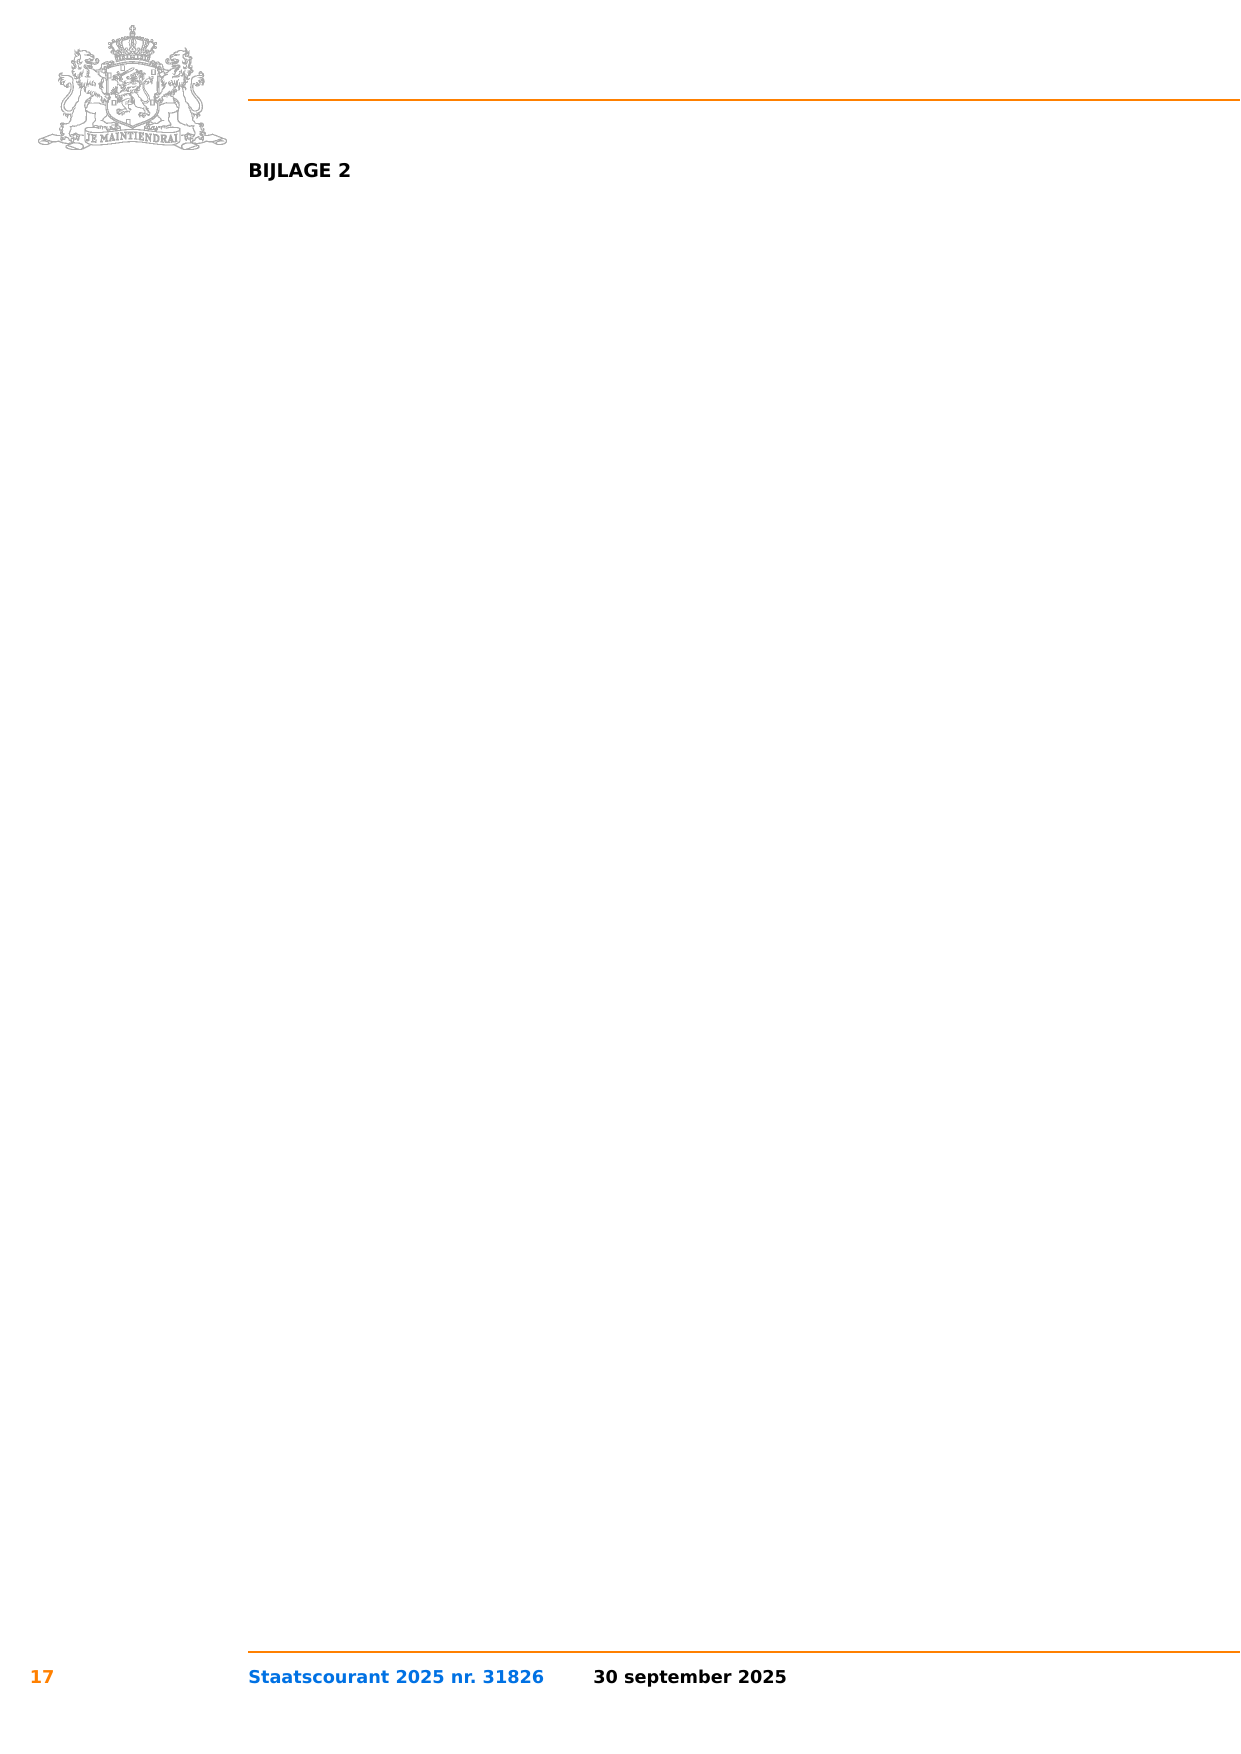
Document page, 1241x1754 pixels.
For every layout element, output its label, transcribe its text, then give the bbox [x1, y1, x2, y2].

picture [38, 25, 227, 150]
subtitle BIJLAGE 2 [248, 160, 1163, 182]
